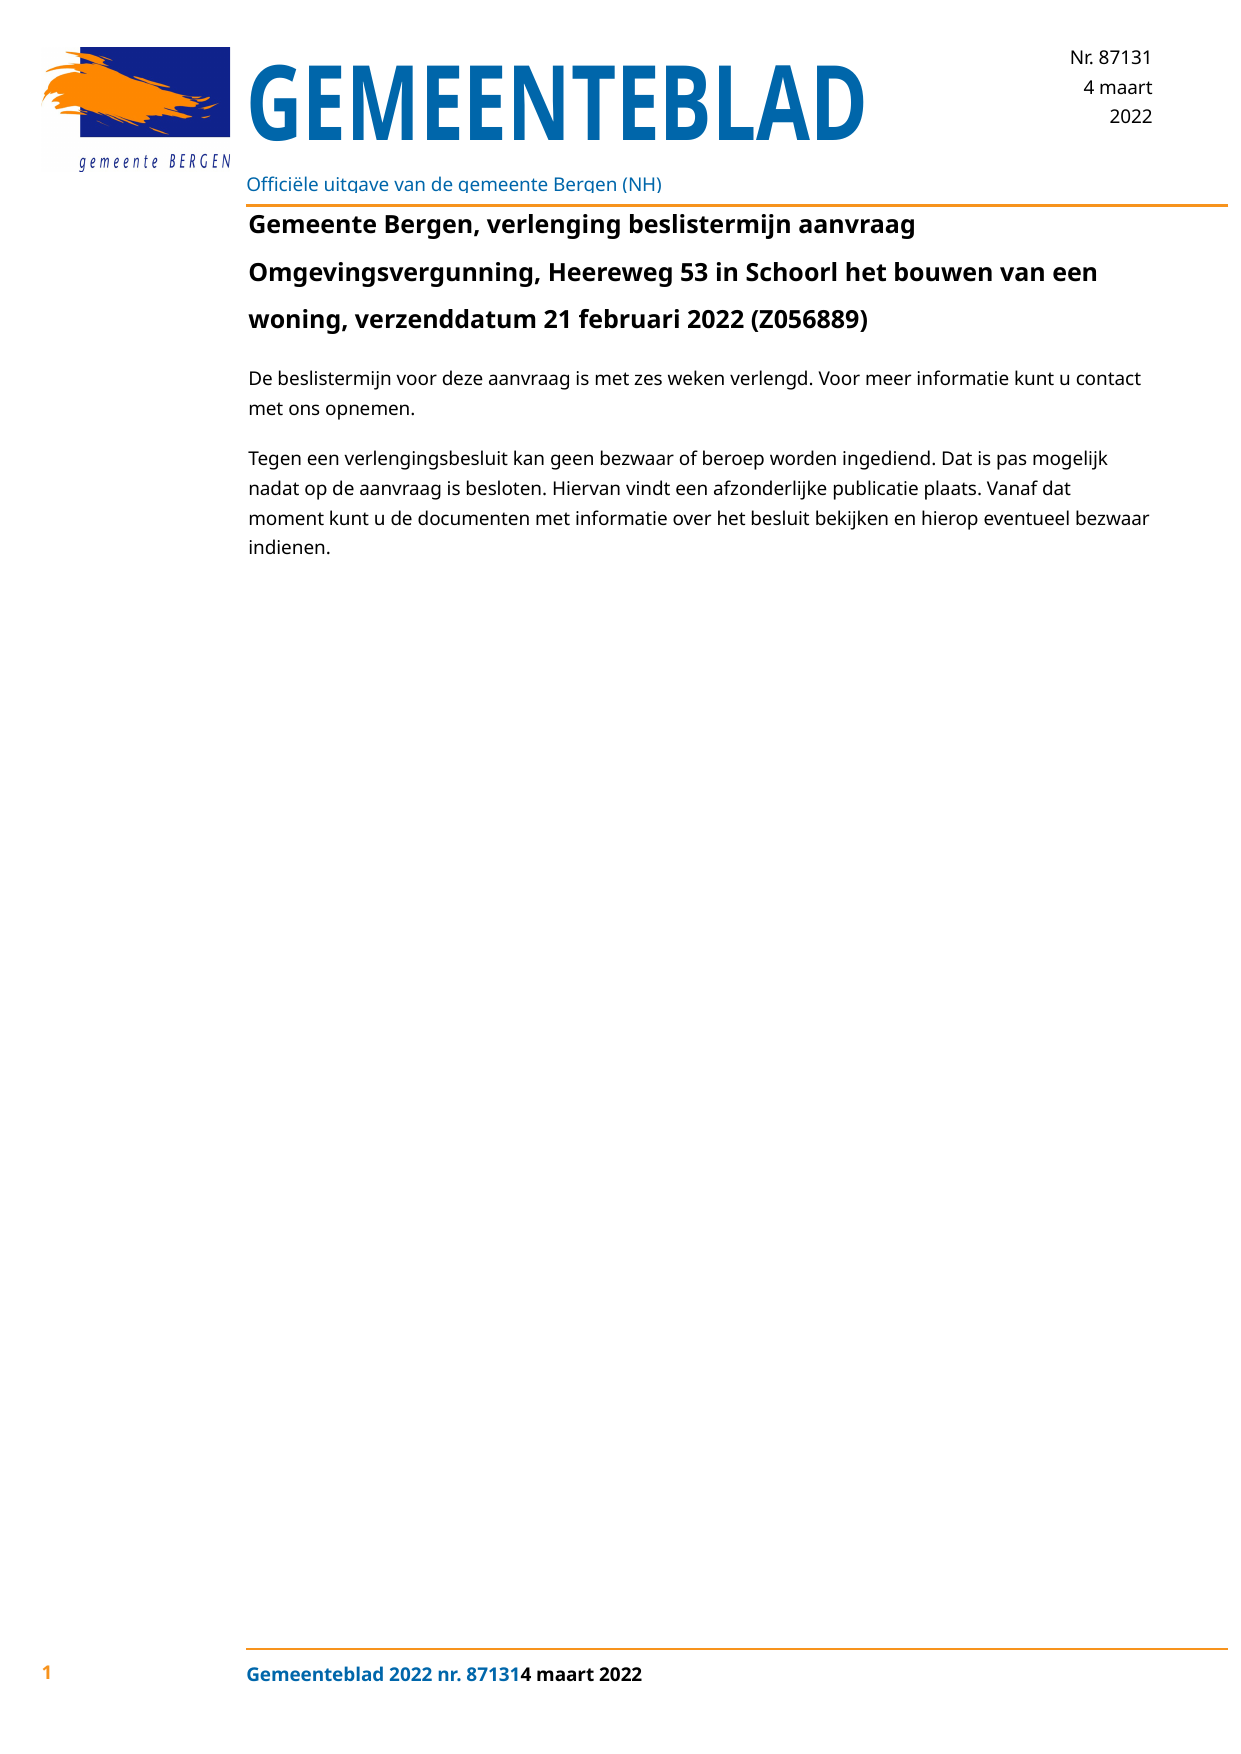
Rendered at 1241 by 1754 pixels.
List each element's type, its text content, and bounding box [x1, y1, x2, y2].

picture [41, 47, 231, 172]
text Gemeente Bergen, verlenging beslistermijn aanvraag Omgevingsvergunning, Heereweg 53 in Schoorl het bouwen van een woning, verzenddatum 21 februari 2022 (Z056889) [248, 207, 1152, 336]
text De beslistermijn voor deze aanvraag is met zes weken verlengd. Voor meer informatie kunt u contact met ons opnemen. [248, 366, 1152, 421]
text Tegen een verlengingsbesluit kan geen bezwaar of beroep worden ingediend. Dat is pas mogelijk nadat op de aanvraag is besloten. Hiervan vindt een afzonderlijke publicatie plaats. Vanaf dat moment kunt u de documenten met informatie over het besluit bekijken en hierop eventueel bezwaar indienen. [248, 446, 1152, 560]
